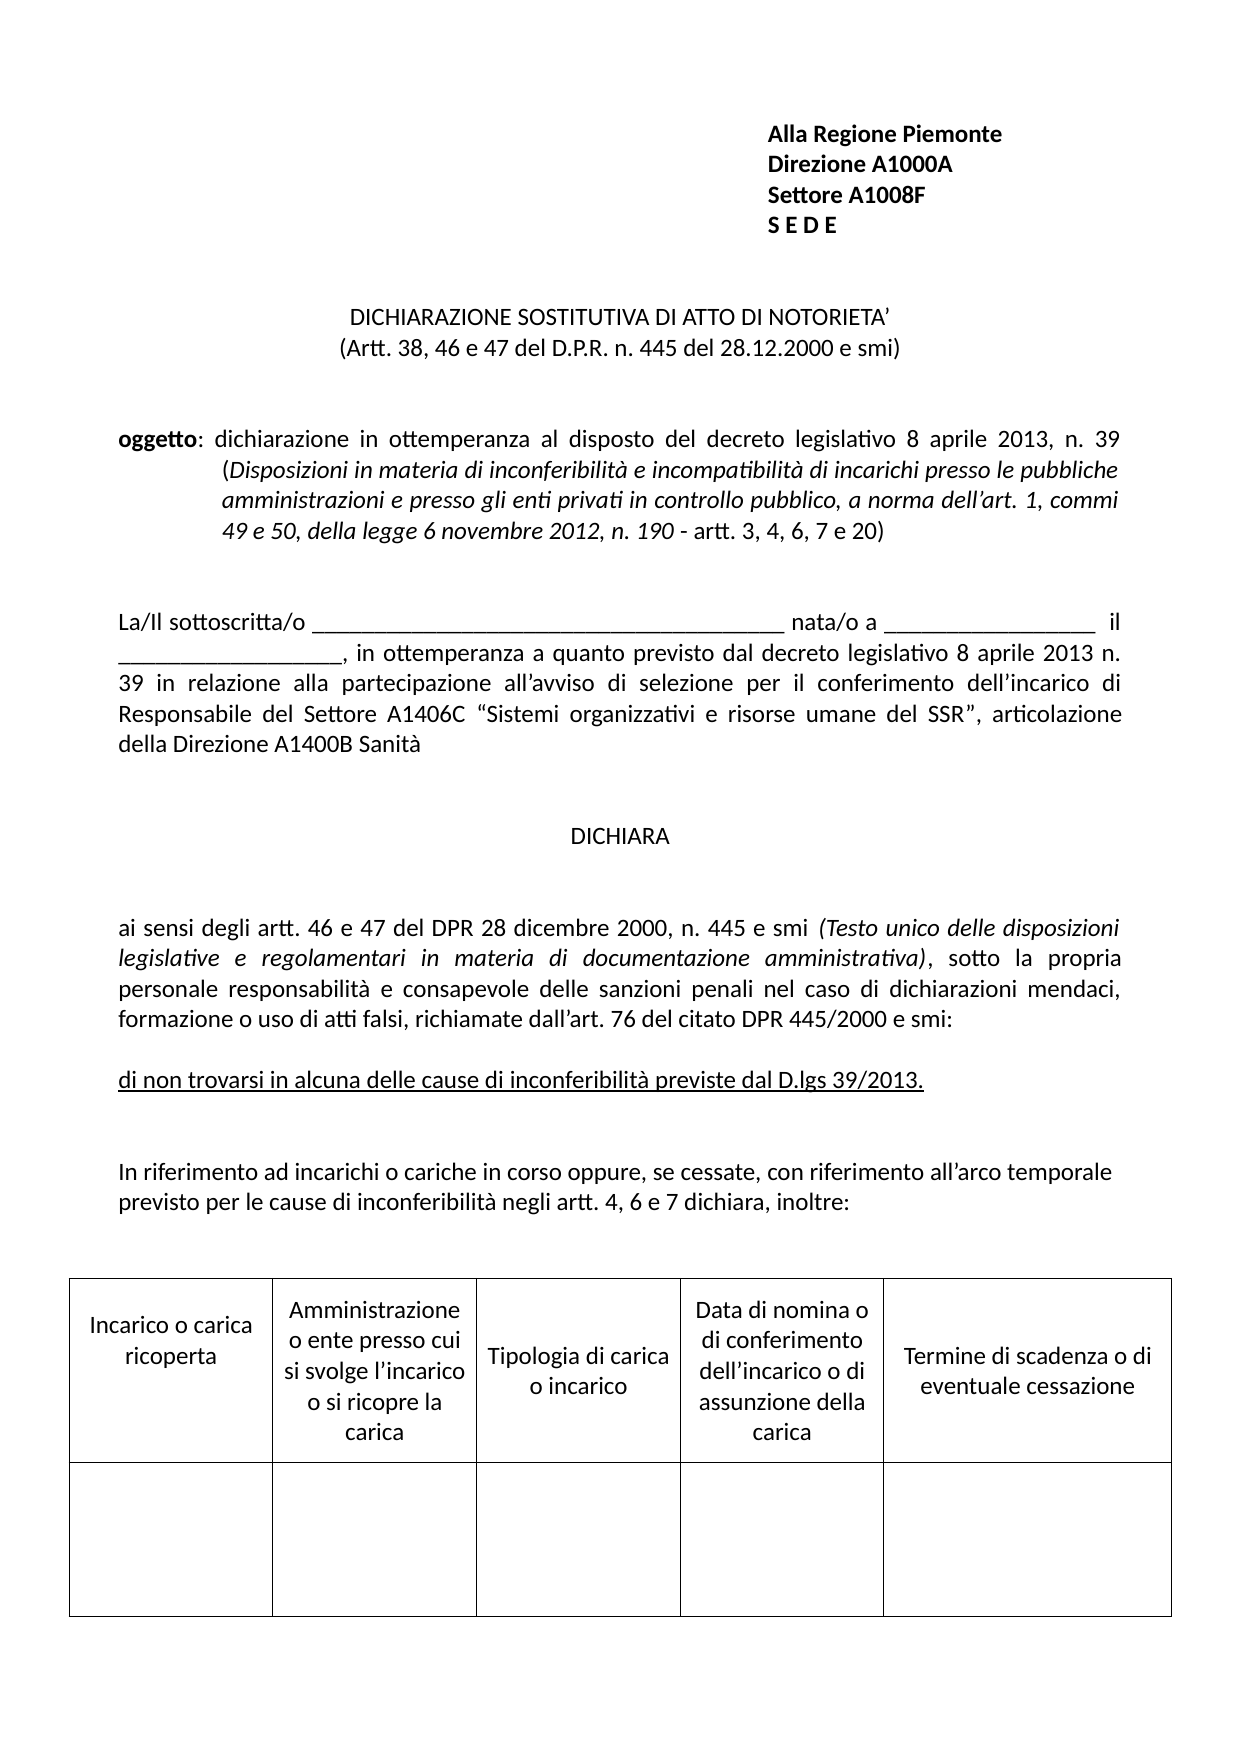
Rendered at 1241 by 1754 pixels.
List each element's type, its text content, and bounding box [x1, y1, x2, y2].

text La/Il sottoscritta/o ______________________________________ nata/o a _________________ il __________________, in ottemperanza a quanto previsto dal decreto legislativo 8 aprile 2013 n. 39 in relazione alla partecipazione all’avviso di selezione per il conferimento dell’incarico di Responsabile del Settore A1406C “Sistemi organizzativi e risorse umane del SSR”, articolazione della Direzione A1400B Sanità [118, 606, 1122, 759]
table_header Tipologia di carica o incarico [477, 1279, 680, 1462]
subtitle DICHIARA [118, 820, 1122, 851]
table_header Termine di scadenza o di eventuale cessazione [884, 1279, 1171, 1462]
subtitle Direzione A1000A [768, 149, 1122, 179]
text di non trovarsi in alcuna delle cause di inconferibilità previste dal D.lgs 39/2013. [118, 1064, 1122, 1095]
table_header Incarico o carica ricoperta [70, 1279, 272, 1462]
table_cell [884, 1463, 1171, 1616]
table_header Data di nomina o di conferimento dell’incarico o di assunzione della carica [681, 1279, 883, 1462]
table_cell [681, 1463, 883, 1616]
text DICHIARAZIONE SOSTITUTIVA DI ATTO DI NOTORIETA’ [118, 301, 1122, 332]
table_header Amministrazione o ente presso cui si svolge l’incarico o si ricopre la carica [273, 1279, 476, 1462]
text ai sensi degli artt. 46 e 47 del DPR 28 dicembre 2000, n. 445 e smi (Testo unico delle disposizioni legislative e regolamentari in materia di documentazione amministrativa), sotto la propria personale responsabilità e consapevole delle sanzioni penali nel caso di dichiarazioni mendaci, formazione o uso di atti falsi, richiamate dall’art. 76 del citato DPR 445/2000 e smi: [118, 912, 1122, 1034]
subtitle S E D E [768, 210, 1122, 240]
subtitle Settore A1008F [768, 179, 1122, 210]
text previsto per le cause di inconferibilità negli artt. 4, 6 e 7 dichiara, inoltre: [118, 1186, 1122, 1217]
text (Artt. 38, 46 e 47 del D.P.R. n. 445 del 28.12.2000 e smi) [118, 332, 1122, 362]
table_cell [477, 1463, 680, 1616]
text In riferimento ad incarichi o cariche in corso oppure, se cessate, con riferimento all’arco temporale [118, 1156, 1122, 1186]
subtitle Alla Regione Piemonte [768, 118, 1122, 149]
text oggetto: dichiarazione in ottemperanza al disposto del decreto legislativo 8 aprile 2013, n. 39 (Disposizioni in materia di inconferibilità e incompatibilità di incarichi presso le pubbliche amministrazioni e presso gli enti privati in controllo pubblico, a norma dell’art. 1, commi 49 e 50, della legge 6 novembre 2012, n. 190 - artt. 3, 4, 6, 7 e 20) [118, 423, 1122, 545]
table_cell [273, 1463, 476, 1616]
table_cell [70, 1463, 272, 1616]
